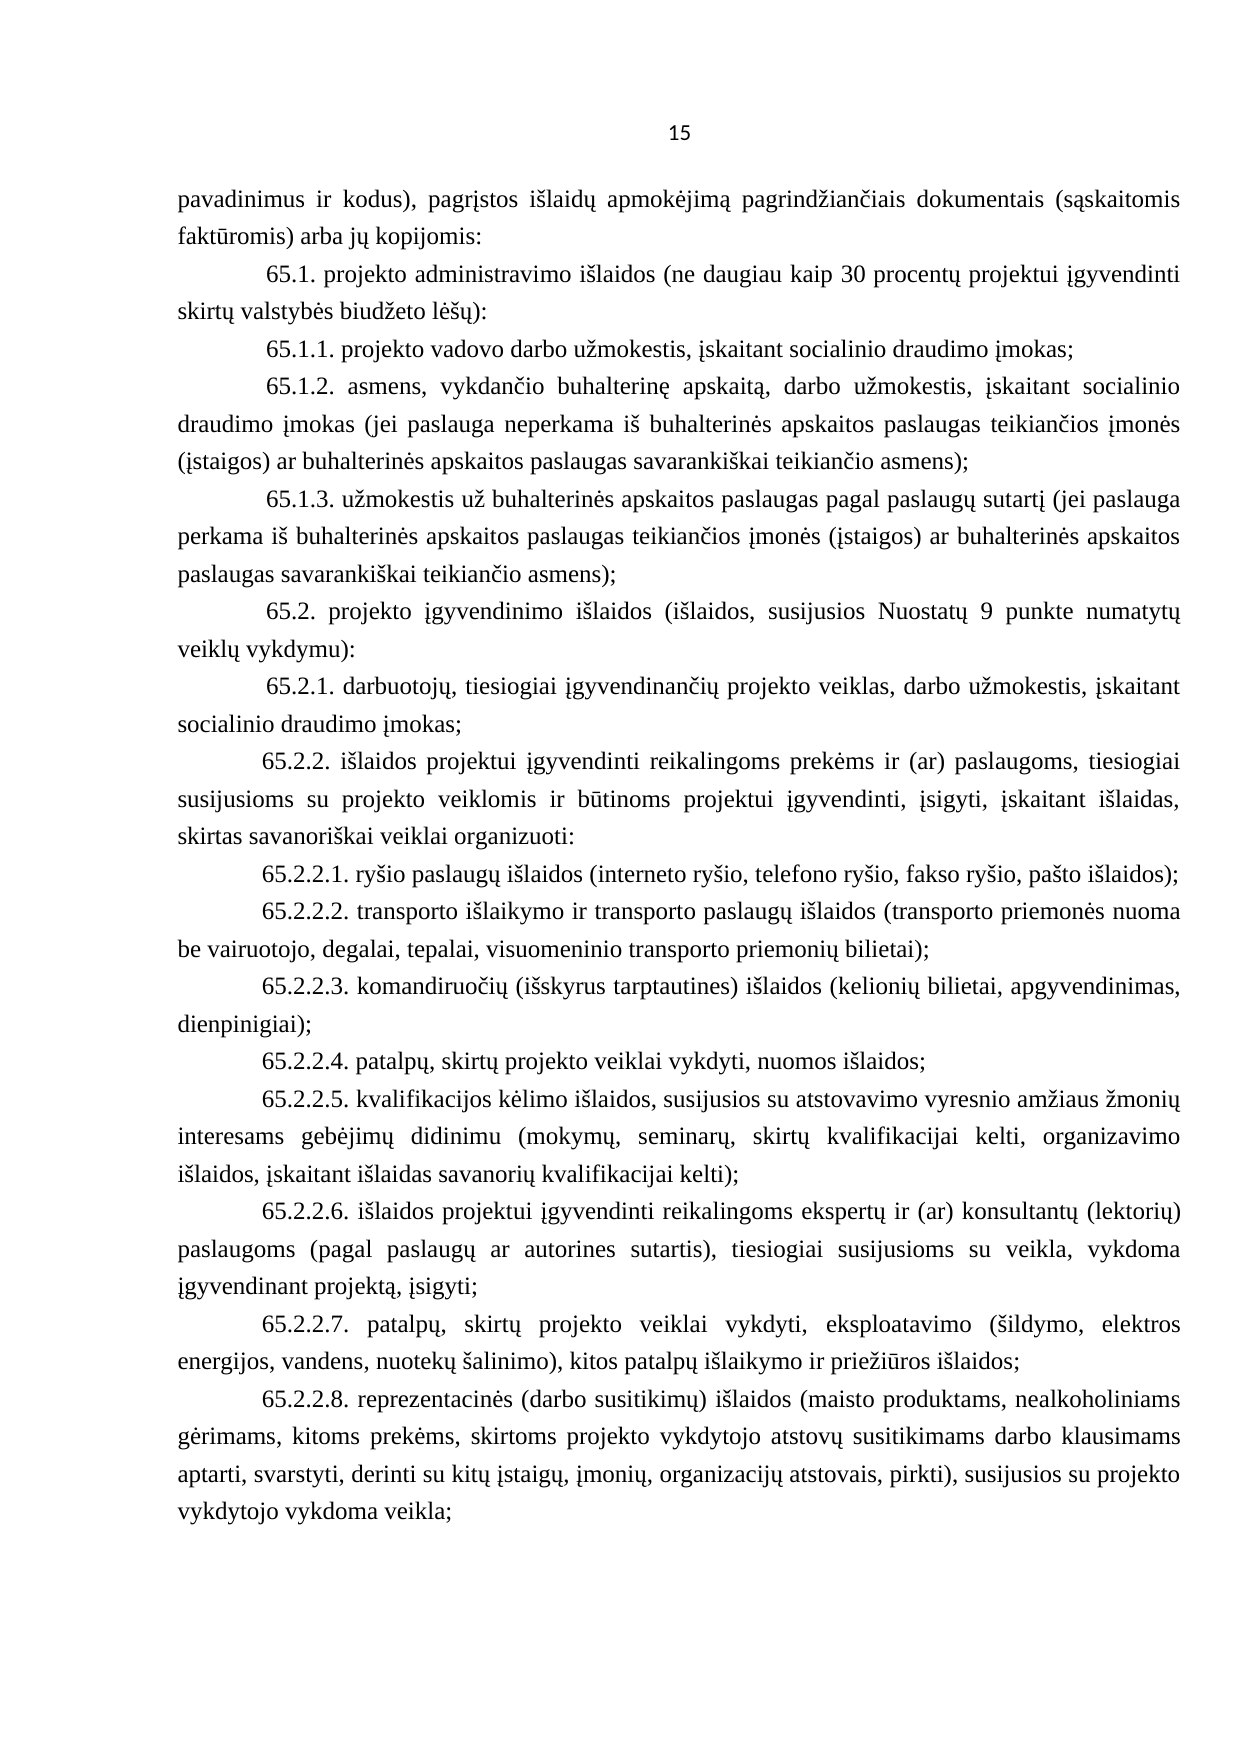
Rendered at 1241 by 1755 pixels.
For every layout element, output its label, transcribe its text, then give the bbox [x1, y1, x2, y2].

text 65.2.2.1. ryšio paslaugų išlaidos (interneto ryšio, telefono ryšio, fakso ryšio, pašto išlaidos); [177, 850, 1181, 887]
text 65.2.2.2. transporto išlaikymo ir transporto paslaugų išlaidos (transporto priemonės nuoma be vairuotojo, degalai, tepalai, visuomeninio transporto priemonių bilietai); [177, 887, 1181, 962]
text 65.2.2.5. kvalifikacijos kėlimo išlaidos, susijusios su atstovavimo vyresnio amžiaus žmonių interesams gebėjimų didinimu (mokymų, seminarų, skirtų kvalifikacijai kelti, organizavimo išlaidos, įskaitant išlaidas savanorių kvalifikacijai kelti); [177, 1075, 1181, 1187]
text 65.2.1. darbuotojų, tiesiogiai įgyvendinančių projekto veiklas, darbo užmokestis, įskaitant socialinio draudimo įmokas; [177, 662, 1181, 737]
text 65.2. projekto įgyvendinimo išlaidos (išlaidos, susijusios Nuostatų 9 punkte numatytų veiklų vykdymu): [177, 587, 1181, 662]
text pavadinimus ir kodus), pagrįstos išlaidų apmokėjimą pagrindžiančiais dokumentais (sąskaitomis faktūromis) arba jų kopijomis: [177, 175, 1181, 250]
text 65.2.2.6. išlaidos projektui įgyvendinti reikalingoms ekspertų ir (ar) konsultantų (lektorių) paslaugoms (pagal paslaugų ar autorines sutartis), tiesiogiai susijusioms su veikla, vykdoma įgyvendinant projektą, įsigyti; [177, 1187, 1181, 1300]
text 65.2.2.3. komandiruočių (išskyrus tarptautines) išlaidos (kelionių bilietai, apgyvendinimas, dienpinigiai); [177, 962, 1181, 1037]
text 65.1.1. projekto vadovo darbo užmokestis, įskaitant socialinio draudimo įmokas; [177, 325, 1181, 362]
text 65.1.2. asmens, vykdančio buhalterinę apskaitą, darbo užmokestis, įskaitant socialinio draudimo įmokas (jei paslauga neperkama iš buhalterinės apskaitos paslaugas teikiančios įmonės (įstaigos) ar buhalterinės apskaitos paslaugas savarankiškai teikiančio asmens); [177, 362, 1181, 475]
text 65.1.3. užmokestis už buhalterinės apskaitos paslaugas pagal paslaugų sutartį (jei paslauga perkama iš buhalterinės apskaitos paslaugas teikiančios įmonės (įstaigos) ar buhalterinės apskaitos paslaugas savarankiškai teikiančio asmens); [177, 475, 1181, 587]
text 65.2.2.8. reprezentacinės (darbo susitikimų) išlaidos (maisto produktams, nealkoholiniams gėrimams, kitoms prekėms, skirtoms projekto vykdytojo atstovų susitikimams darbo klausimams aptarti, svarstyti, derinti su kitų įstaigų, įmonių, organizacijų atstovais, pirkti), susijusios su projekto vykdytojo vykdoma veikla; [177, 1375, 1181, 1525]
text 65.2.2. išlaidos projektui įgyvendinti reikalingoms prekėms ir (ar) paslaugoms, tiesiogiai susijusioms su projekto veiklomis ir būtinoms projektui įgyvendinti, įsigyti, įskaitant išlaidas, skirtas savanoriškai veiklai organizuoti: [177, 737, 1181, 850]
text 65.2.2.4. patalpų, skirtų projekto veiklai vykdyti, nuomos išlaidos; [177, 1037, 1181, 1075]
text 65.2.2.7. patalpų, skirtų projekto veiklai vykdyti, eksploatavimo (šildymo, elektros energijos, vandens, nuotekų šalinimo), kitos patalpų išlaikymo ir priežiūros išlaidos; [177, 1300, 1181, 1375]
text 65.1. projekto administravimo išlaidos (ne daugiau kaip 30 procentų projektui įgyvendinti skirtų valstybės biudžeto lėšų): [177, 250, 1181, 325]
